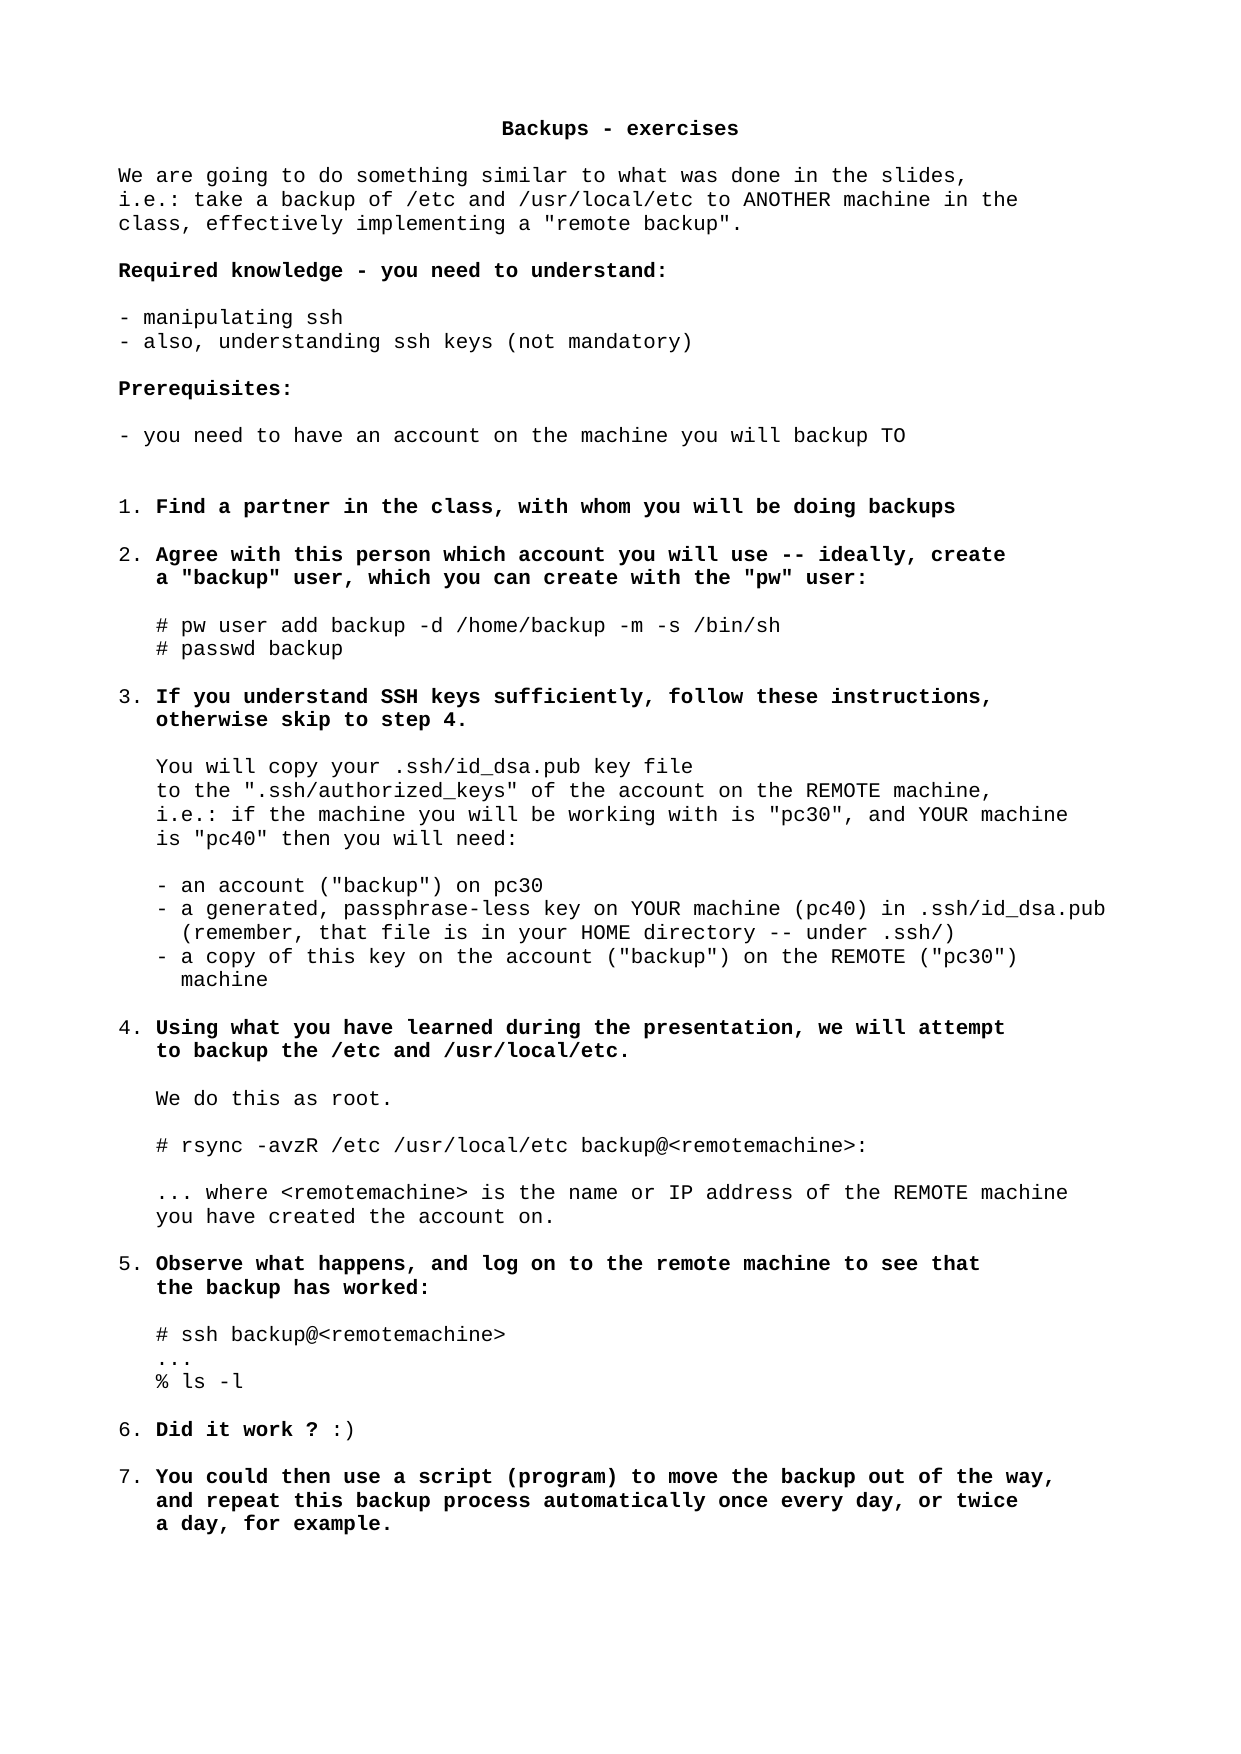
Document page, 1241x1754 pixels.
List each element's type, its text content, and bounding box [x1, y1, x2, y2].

text Backups - exercises [118, 118, 1122, 142]
text machine [118, 969, 1122, 993]
text - a copy of this key on the account ("backup") on the REMOTE ("pc30") [118, 946, 1122, 969]
text the backup has worked: [118, 1277, 1122, 1300]
text (remember, that file is in your HOME directory -- under .ssh/) [118, 922, 1122, 946]
text Prerequisites: [118, 378, 1122, 402]
text 4. Using what you have learned during the presentation, we will attempt [118, 1017, 1122, 1040]
text a "backup" user, which you can create with the "pw" user: [118, 567, 1122, 591]
text 7. You could then use a script (program) to move the backup out of the way, [118, 1466, 1122, 1489]
text - a generated, passphrase-less key on YOUR machine (pc40) in .ssh/id_dsa.pub [118, 898, 1122, 922]
text i.e.: if the machine you will be working with is "pc30", and YOUR machine [118, 804, 1122, 827]
text Required knowledge - you need to understand: [118, 260, 1122, 284]
text otherwise skip to step 4. [118, 709, 1122, 733]
text ... where <remotemachine> is the name or IP address of the REMOTE machine [118, 1182, 1122, 1206]
text and repeat this backup process automatically once every day, or twice [118, 1489, 1122, 1513]
text 1. Find a partner in the class, with whom you will be doing backups [118, 496, 1122, 520]
text - an account ("backup") on pc30 [118, 875, 1122, 898]
text # ssh backup@<remotemachine> [118, 1324, 1122, 1348]
text i.e.: take a backup of /etc and /usr/local/etc to ANOTHER machine in the [118, 189, 1122, 213]
text # pw user add backup -d /home/backup -m -s /bin/sh [118, 615, 1122, 638]
text 5. Observe what happens, and log on to the remote machine to see that [118, 1253, 1122, 1277]
text 3. If you understand SSH keys sufficiently, follow these instructions, [118, 686, 1122, 709]
text You will copy your .ssh/id_dsa.pub key file [118, 757, 1122, 780]
text # passwd backup [118, 638, 1122, 662]
text ... [118, 1348, 1122, 1371]
text 2. Agree with this person which account you will use -- ideally, create [118, 544, 1122, 567]
text is "pc40" then you will need: [118, 827, 1122, 851]
text We do this as root. [118, 1088, 1122, 1111]
text a day, for example. [118, 1513, 1122, 1537]
text you have created the account on. [118, 1206, 1122, 1229]
text class, effectively implementing a "remote backup". [118, 213, 1122, 236]
text - you need to have an account on the machine you will backup TO [118, 426, 1122, 449]
text 6. Did it work ? :) [118, 1419, 1122, 1442]
text to the ".ssh/authorized_keys" of the account on the REMOTE machine, [118, 780, 1122, 804]
text We are going to do something similar to what was done in the slides, [118, 165, 1122, 189]
text - manipulating ssh [118, 307, 1122, 331]
text % ls -l [118, 1371, 1122, 1395]
text to backup the /etc and /usr/local/etc. [118, 1040, 1122, 1064]
text # rsync -avzR /etc /usr/local/etc backup@<remotemachine>: [118, 1135, 1122, 1158]
text - also, understanding ssh keys (not mandatory) [118, 331, 1122, 354]
